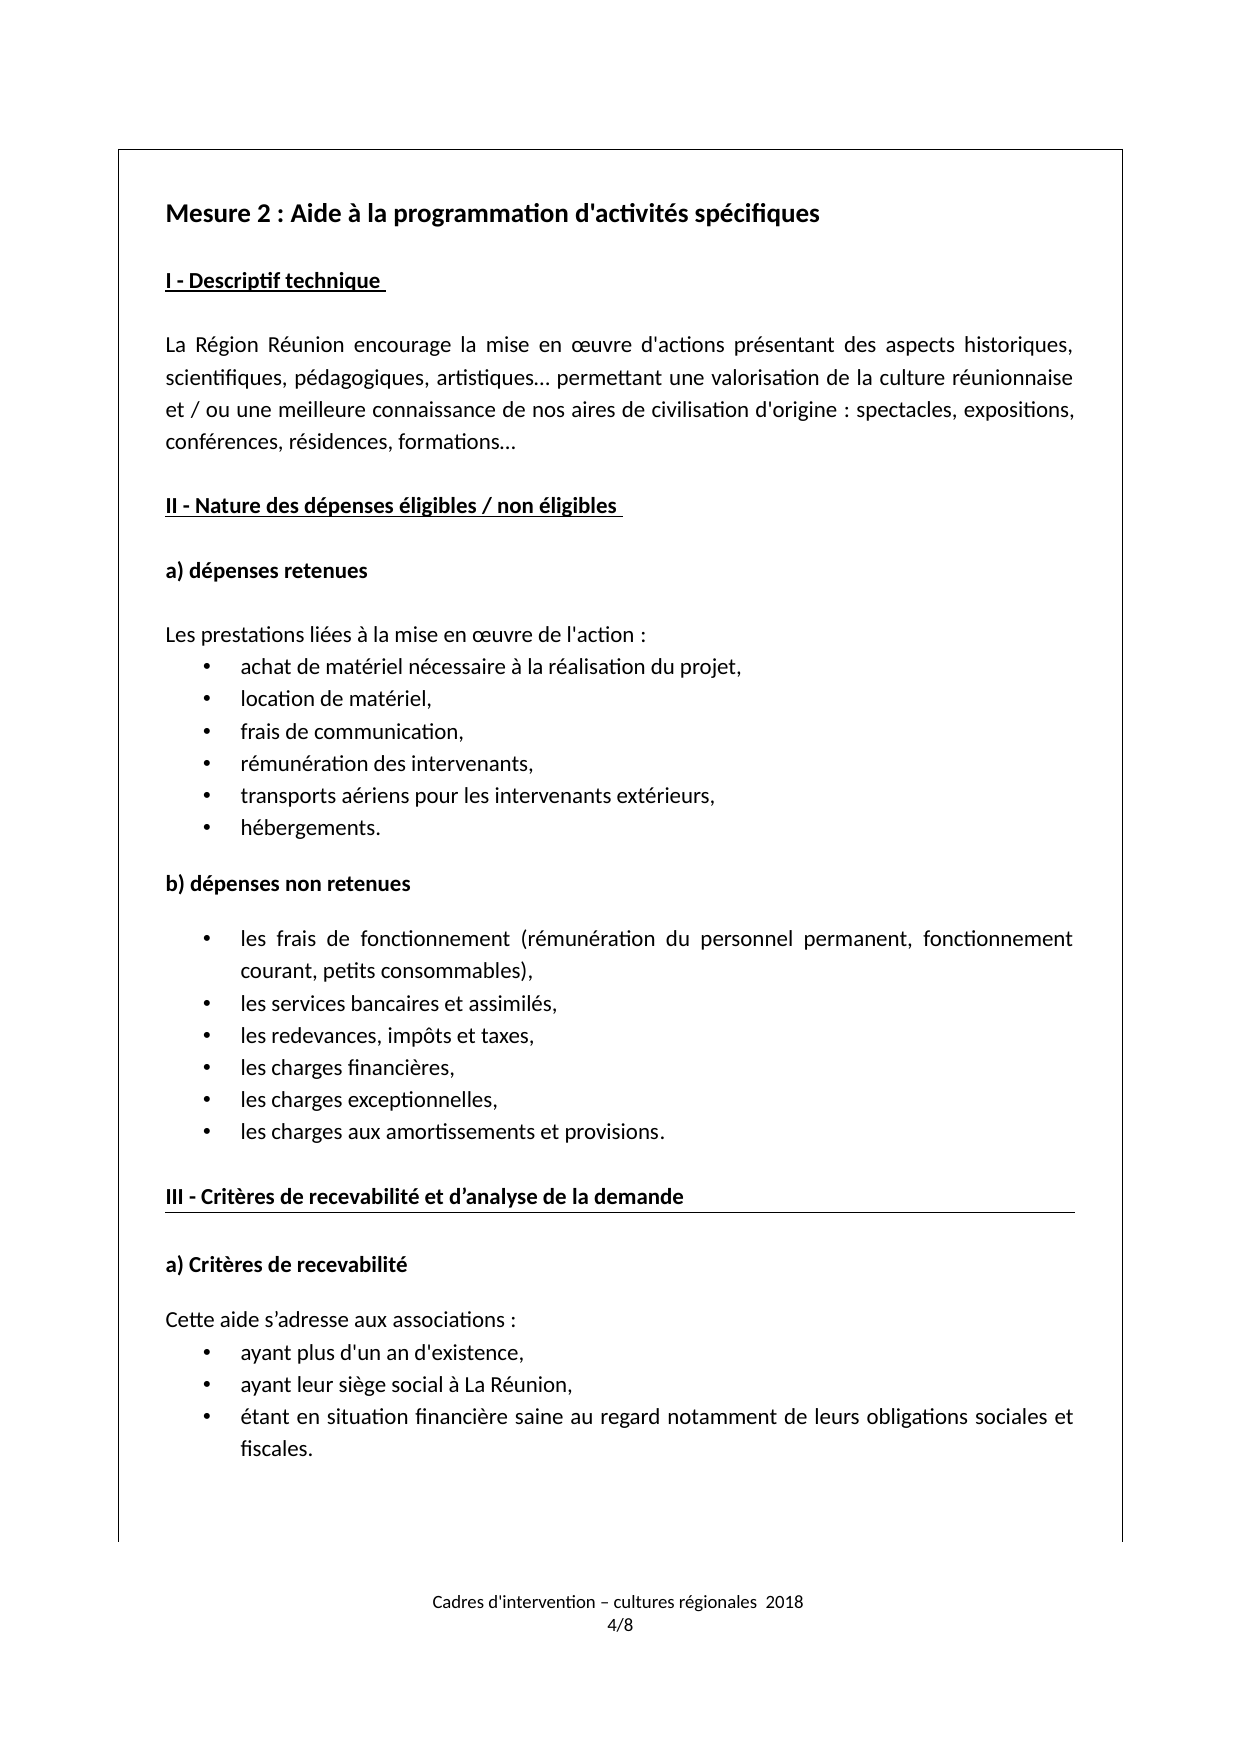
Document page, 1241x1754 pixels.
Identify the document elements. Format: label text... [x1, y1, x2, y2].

table_header Mesure 2 : Aide à la programmation d'activités spécifiques I - Descriptif technique La Région Réunion encourage la mise en œuvre d'actions présentant des aspects historiques, scientifiques, pédagogiques, artistiques… permettant une valorisation de la culture réunionnaise et / ou une meilleure connaissance de nos aires de civilisation d'origine : spectacles, expositions, conférences, résidences, formations… II - Nature des dépenses éligibles / non éligibles a) dépenses retenues Les prestations liées à la mise en œuvre de l'action : achat de matériel nécessaire à la réalisation du projet, location de matériel, frais de communication, rémunération des intervenants, transports aériens pour les intervenants extérieurs, hébergements. b) dépenses non retenues les frais de fonctionnement (rémunération du personnel permanent, fonctionnement courant, petits consommables), les services bancaires et assimilés, les redevances, impôts et taxes, les charges financières, les charges exceptionnelles, les charges aux amortissements et provisions. III - Critères de recevabilité et d’analyse de la demande a) Critères de recevabilité Cette aide s’adresse aux associations : ayant plus d'un an d'existence, ayant leur siège social à La Réunion, étant en situation financière saine au regard notamment de leurs obligations sociales et fiscales. [119, 150, 1122, 1542]
